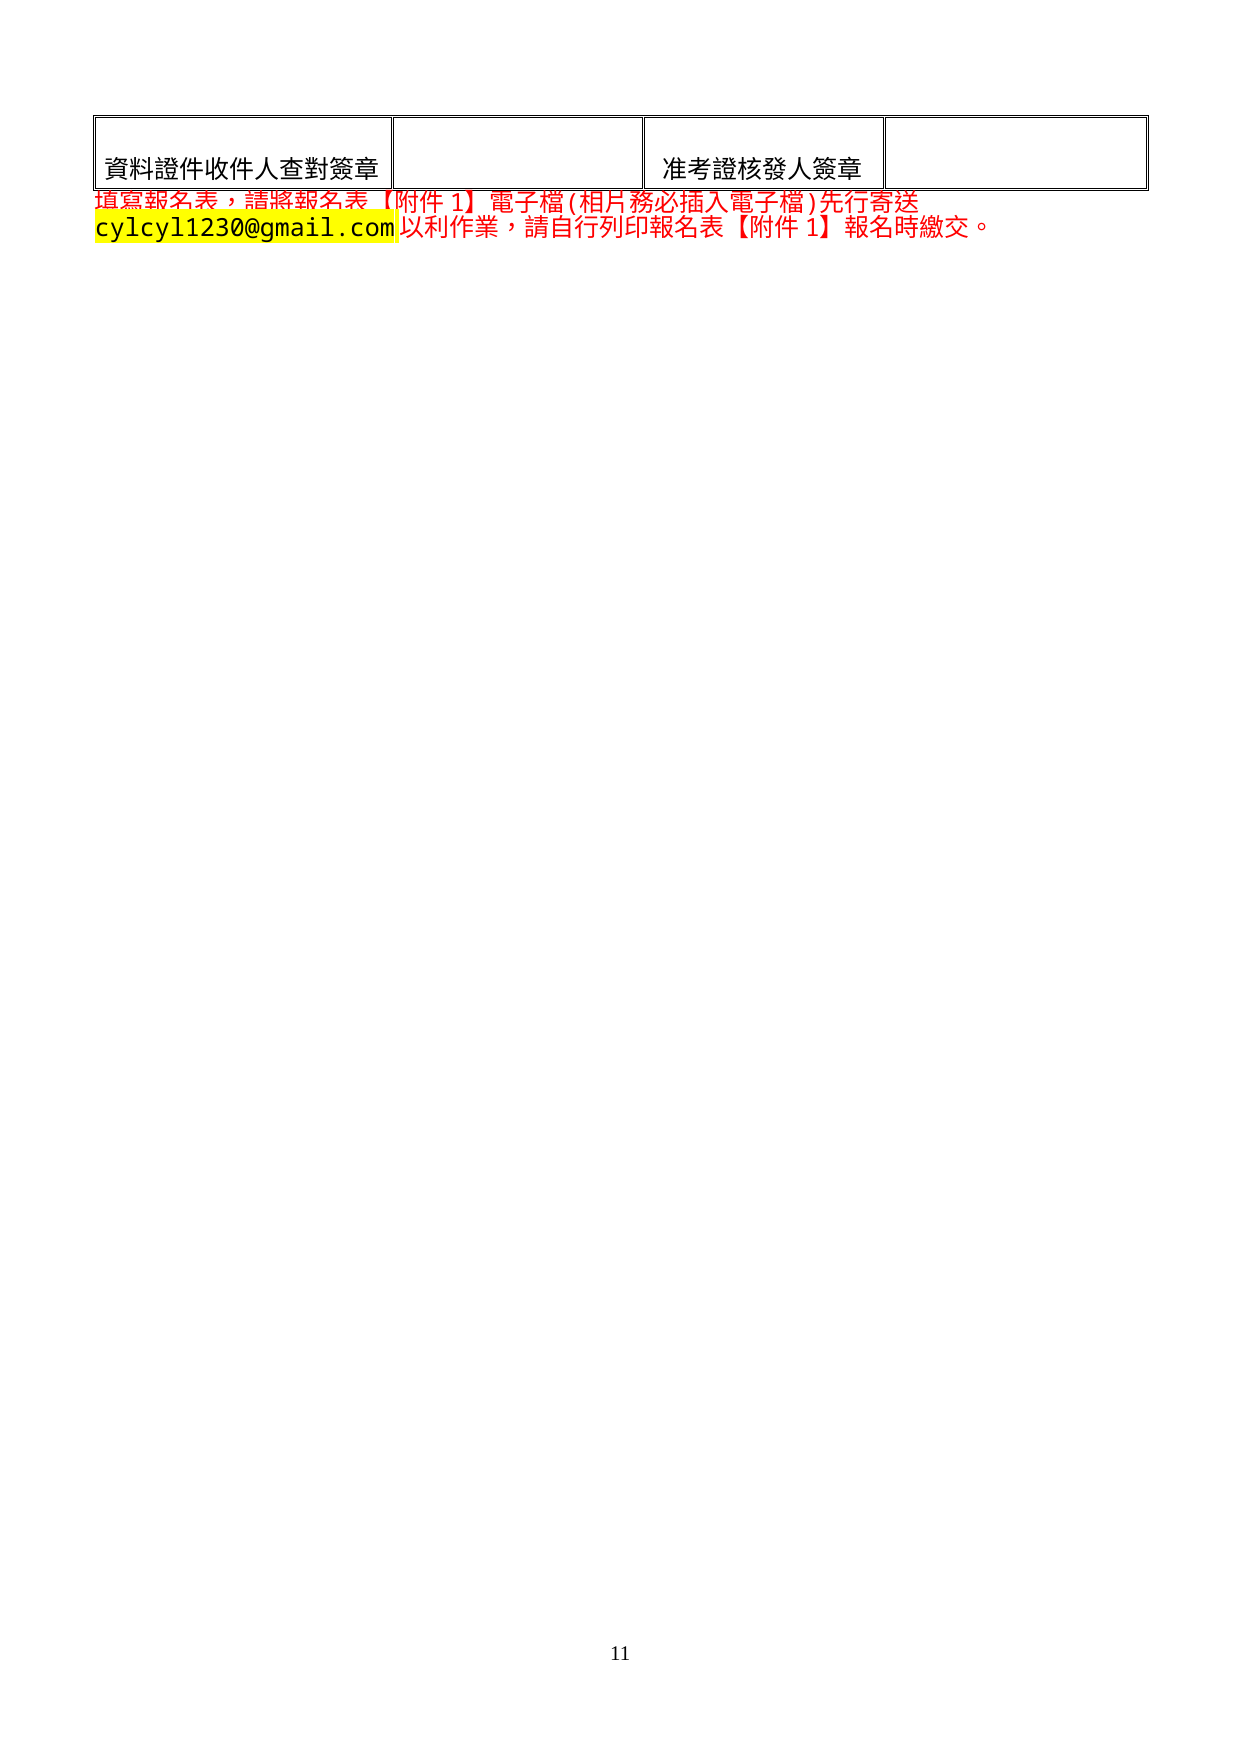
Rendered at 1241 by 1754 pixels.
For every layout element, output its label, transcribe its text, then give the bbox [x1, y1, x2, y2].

table_cell [394, 118, 642, 188]
table_cell [886, 118, 1146, 188]
table_cell 資料證件收件人查對簽章 [96, 118, 391, 188]
table_cell 准考證核發人簽章 [645, 118, 883, 188]
text 填寫報名表，請將報名表【附件1】電子檔(相片務必插入電子檔)先行寄送cylcyl1230@gmail.com以利作業，請自行列印報名表【附件1】報名時繳交。 [94, 191, 1146, 241]
